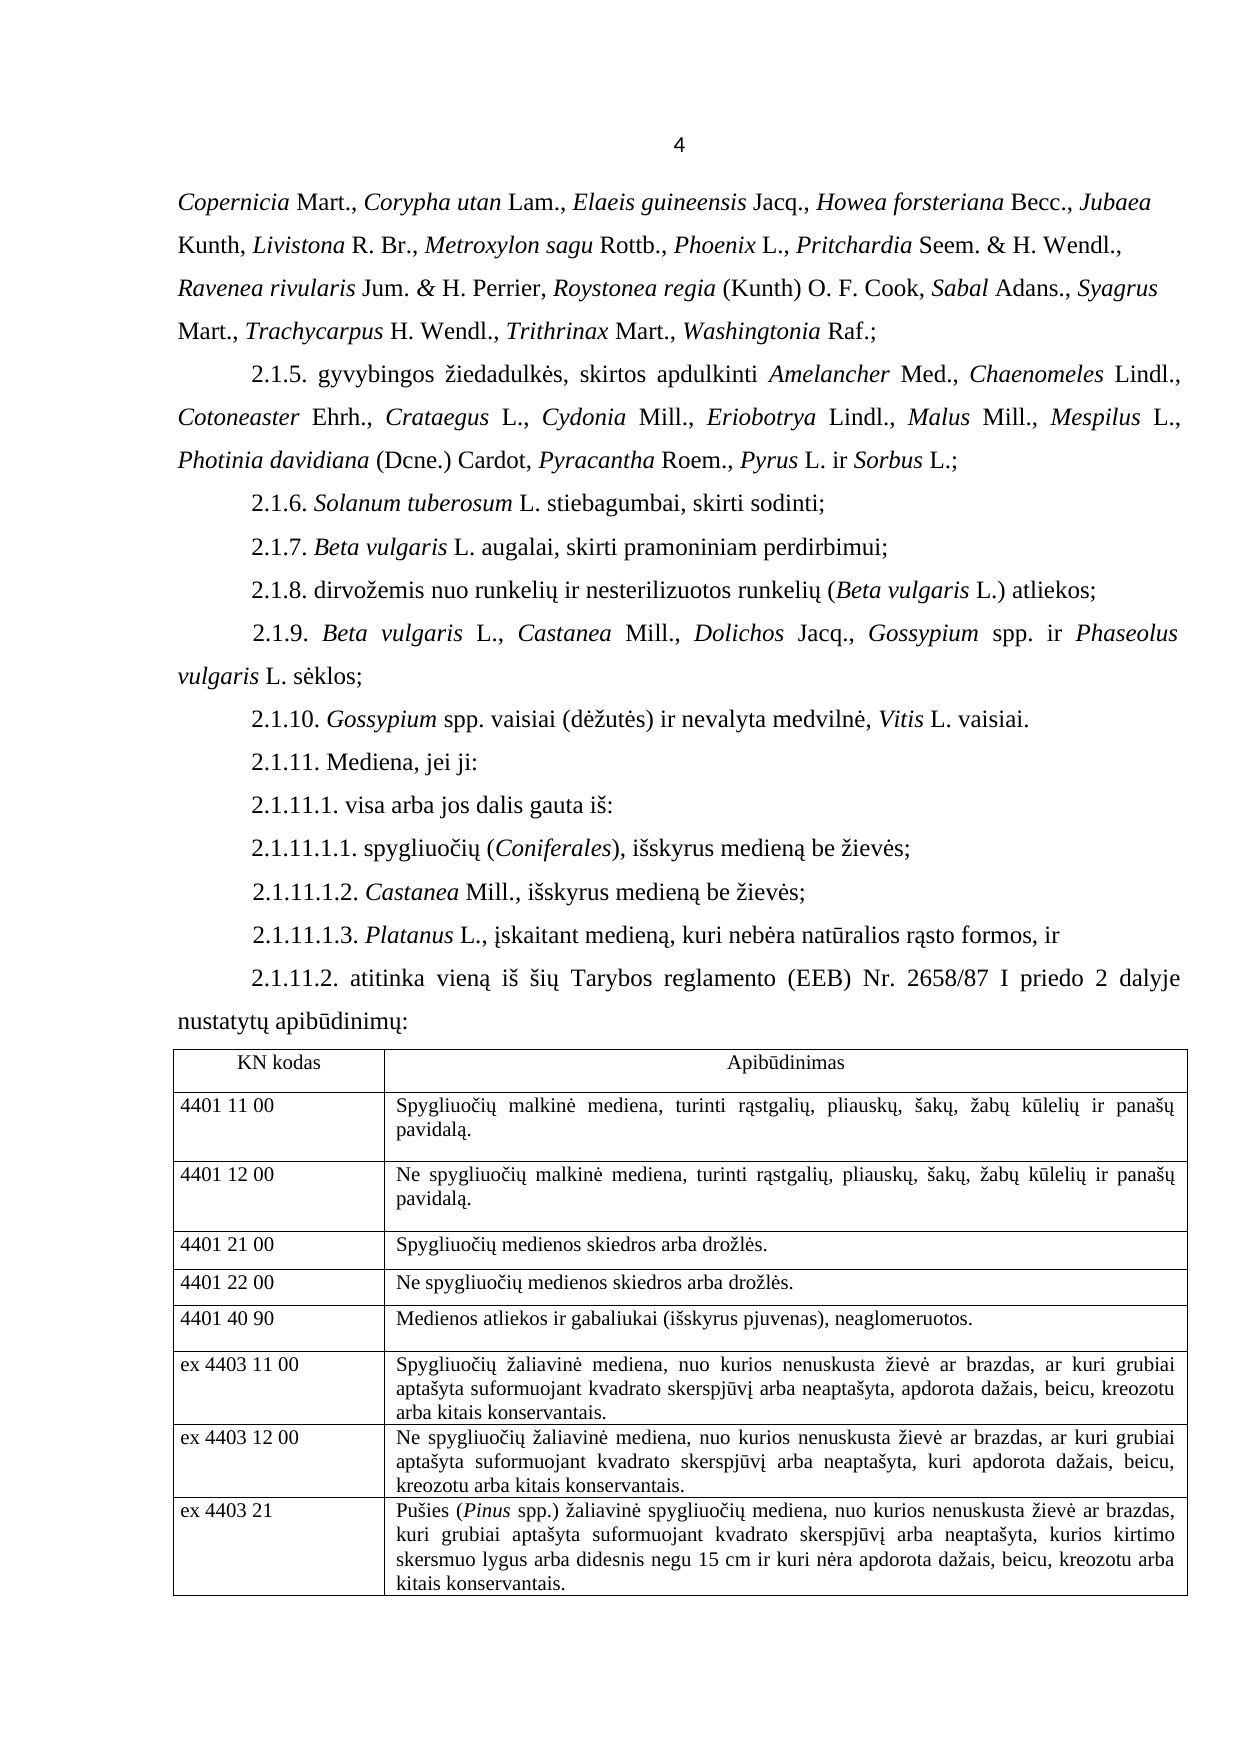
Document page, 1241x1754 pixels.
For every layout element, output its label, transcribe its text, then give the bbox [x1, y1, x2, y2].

table_header Apibūdinimas [385, 1050, 1187, 1092]
table_cell Ne spygliuočių malkinė mediena, turinti rąstgalių, pliauskų, šakų, žabų kūlelių ir panašų pavidalą. [385, 1162, 1187, 1231]
text 2.1.11.1.3. Platanus L., įskaitant medieną, kuri nebėra natūralios rąsto formos, ir [177, 920, 1181, 948]
text 2.1.5. gyvybingos žiedadulkės, skirtos apdulkinti Amelancher Med., Chaenomeles Lindl., Cotoneaster Ehrh., Crataegus L., Cydonia Mill., Eriobotrya Lindl., Malus Mill., Mespilus L., Photinia davidiana (Dcne.) Cardot, Pyracantha Roem., Pyrus L. ir Sorbus L.; [177, 359, 1181, 474]
table_cell Medienos atliekos ir gabaliukai (išskyrus pjuvenas), neaglomeruotos. [385, 1306, 1187, 1351]
table_cell Ne spygliuočių medienos skiedros arba drožlės. [385, 1270, 1187, 1304]
table_cell Pušies (Pinus spp.) žaliavinė spygliuočių mediena, nuo kurios nenuskusta žievė ar brazdas, kuri grubiai aptašyta suformuojant kvadrato skerspjūvį arba neaptašyta, kurios kirtimo skersmuo lygus arba didesnis negu 15 cm ir kuri nėra apdorota dažais, beicu, kreozotu arba kitais konservantais. [385, 1498, 1187, 1594]
text 2.1.11. Mediena, jei ji: [177, 747, 1181, 776]
text 2.1.11.1. visa arba jos dalis gauta iš: [177, 790, 1181, 819]
table_cell 4401 11 00 [174, 1093, 384, 1161]
text 2.1.10. Gossypium spp. vaisiai (dėžutės) ir nevalyta medvilnė, Vitis L. vaisiai. [177, 704, 1181, 733]
text 2.1.11.1.1. spygliuočių (Coniferales), išskyrus medieną be žievės; [177, 833, 1181, 862]
table_cell 4401 40 90 [174, 1306, 384, 1351]
table_cell Spygliuočių malkinė mediena, turinti rąstgalių, pliauskų, šakų, žabų kūlelių ir panašų pavidalą. [385, 1093, 1187, 1161]
text Copernicia Mart., Corypha utan Lam., Elaeis guineensis Jacq., Howea forsteriana Becc., Jubaea Kunth, Livistona R. Br., Metroxylon sagu Rottb., Phoenix L., Pritchardia Seem. & H. Wendl., Ravenea rivularis Jum. & H. Perrier, Roystonea regia (Kunth) O. F. Cook, Sabal Adans., Syagrus Mart., Trachycarpus H. Wendl., Trithrinax Mart., Washingtonia Raf.; [177, 187, 1181, 345]
table_cell ex 4403 12 00 [174, 1425, 384, 1497]
table_cell Ne spygliuočių žaliavinė mediena, nuo kurios nenuskusta žievė ar brazdas, ar kuri grubiai aptašyta suformuojant kvadrato skerspjūvį arba neaptašyta, kuri apdorota dažais, beicu, kreozotu arba kitais konservantais. [385, 1425, 1187, 1497]
table_header KN kodas [174, 1050, 384, 1092]
text 2.1.7. Beta vulgaris L. augalai, skirti pramoniniam perdirbimui; [177, 532, 1181, 560]
table_cell ex 4403 11 00 [174, 1352, 384, 1424]
text 2.1.9. Beta vulgaris L., Castanea Mill., Dolichos Jacq., Gossypium spp. ir Phaseolus vulgaris L. sėklos; [177, 618, 1181, 690]
table_cell ex 4403 21 [174, 1498, 384, 1594]
table_cell 4401 12 00 [174, 1162, 384, 1231]
text 2.1.11.2. atitinka vieną iš šių Tarybos reglamento (EEB) Nr. 2658/87 I priedo 2 dalyje nustatytų apibūdinimų: [177, 963, 1181, 1035]
text 2.1.8. dirvožemis nuo runkelių ir nesterilizuotos runkelių (Beta vulgaris L.) atliekos; [177, 575, 1181, 603]
table_cell 4401 22 00 [174, 1270, 384, 1304]
table_cell 4401 21 00 [174, 1232, 384, 1269]
table_cell Spygliuočių žaliavinė mediena, nuo kurios nenuskusta žievė ar brazdas, ar kuri grubiai aptašyta suformuojant kvadrato skerspjūvį arba neaptašyta, apdorota dažais, beicu, kreozotu arba kitais konservantais. [385, 1352, 1187, 1424]
table_cell Spygliuočių medienos skiedros arba drožlės. [385, 1232, 1187, 1269]
text 2.1.11.1.2. Castanea Mill., išskyrus medieną be žievės; [177, 877, 1181, 905]
text 2.1.6. Solanum tuberosum L. stiebagumbai, skirti sodinti; [177, 488, 1181, 517]
